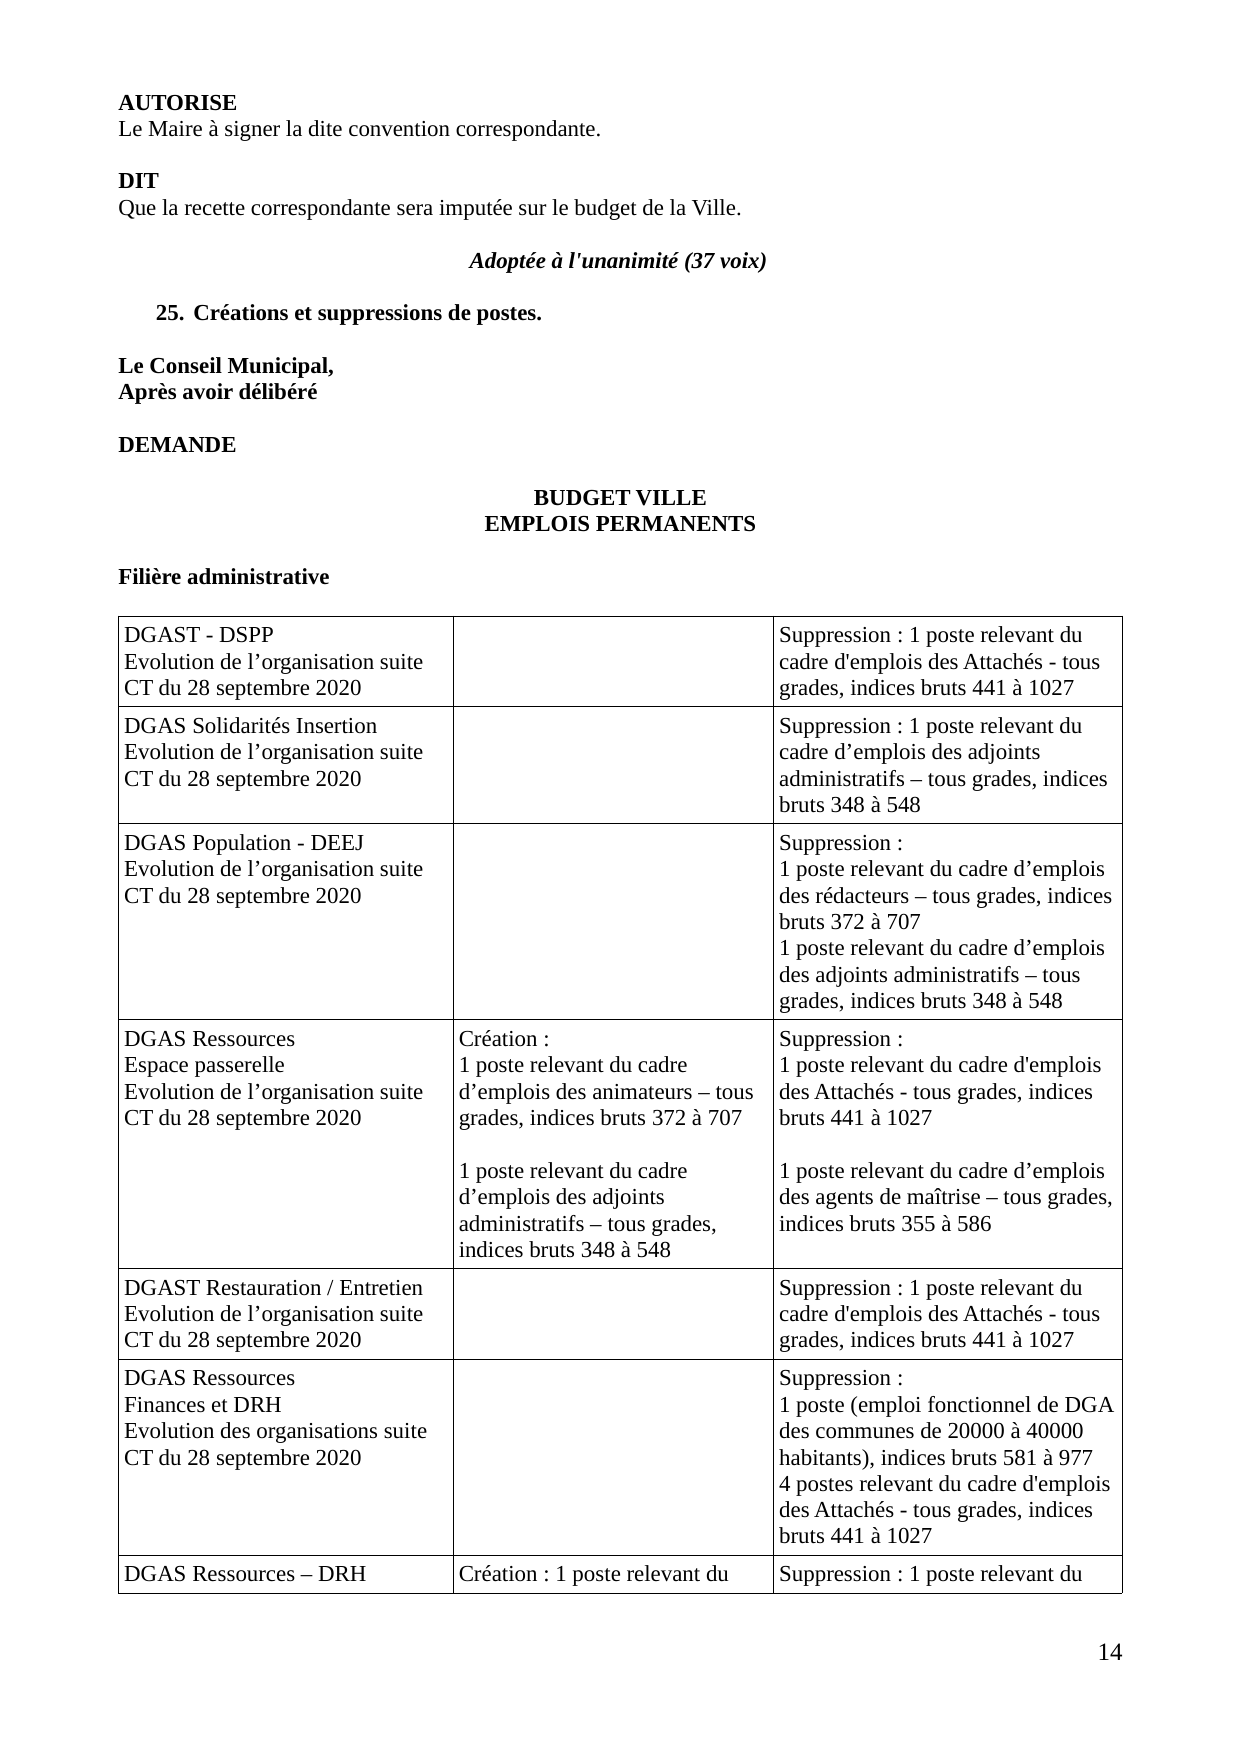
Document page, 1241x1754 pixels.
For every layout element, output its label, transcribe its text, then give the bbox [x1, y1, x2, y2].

text Filière administrative [118, 563, 1122, 589]
table_cell Suppression : 1 poste (emploi fonctionnel de DGA des communes de 20000 à 40000 habitants), indices bruts 581 à 977 4 postes relevant du cadre d'emplois des Attachés - tous grades, indices bruts 441 à 1027 [774, 1360, 1122, 1555]
table_cell [454, 824, 773, 1019]
text Après avoir délibéré [118, 378, 1122, 405]
table_header DGAST - DSPP Evolution de l’organisation suite CT du 28 septembre 2020 [119, 617, 453, 706]
list Créations et suppressions de postes. [156, 299, 1122, 326]
table_cell DGAS Solidarités Insertion Evolution de l’organisation suite CT du 28 septembre 2020 [119, 707, 453, 823]
table_cell Suppression : 1 poste relevant du cadre d'emplois des Attachés - tous grades, indices bruts 441 à 1027 1 poste relevant du cadre d’emplois des agents de maîtrise – tous grades, indices bruts 355 à 586 [774, 1020, 1122, 1268]
text AUTORISE [118, 88, 1122, 115]
text EMPLOIS PERMANENTS [118, 510, 1122, 537]
text BUDGET VILLE [118, 484, 1122, 510]
text Que la recette correspondante sera imputée sur le budget de la Ville. [118, 194, 1122, 220]
table_cell Création : 1 poste relevant du [454, 1556, 773, 1593]
table_cell DGAS Ressources – DRH [119, 1556, 453, 1593]
table_cell Suppression : 1 poste relevant du [774, 1556, 1122, 1593]
table_cell [454, 1269, 773, 1359]
table_cell Suppression : 1 poste relevant du cadre d’emplois des adjoints administratifs – tous grades, indices bruts 348 à 548 [774, 707, 1122, 823]
table_cell Suppression : 1 poste relevant du cadre d'emplois des Attachés - tous grades, indices bruts 441 à 1027 [774, 1269, 1122, 1359]
table_header Suppression : 1 poste relevant du cadre d'emplois des Attachés - tous grades, indices bruts 441 à 1027 [774, 617, 1122, 706]
table_cell Création : 1 poste relevant du cadre d’emplois des animateurs – tous grades, indices bruts 372 à 707 1 poste relevant du cadre d’emplois des adjoints administratifs – tous grades, indices bruts 348 à 548 [454, 1020, 773, 1268]
table_header [454, 617, 773, 706]
table_cell [454, 1360, 773, 1555]
text Le Conseil Municipal, [118, 352, 1122, 378]
table_cell Suppression : 1 poste relevant du cadre d’emplois des rédacteurs – tous grades, indices bruts 372 à 707 1 poste relevant du cadre d’emplois des adjoints administratifs – tous grades, indices bruts 348 à 548 [774, 824, 1122, 1019]
table_cell DGAST Restauration / Entretien Evolution de l’organisation suite CT du 28 septembre 2020 [119, 1269, 453, 1359]
table_cell DGAS Population - DEEJ Evolution de l’organisation suite CT du 28 septembre 2020 [119, 824, 453, 1019]
table_cell DGAS Ressources Espace passerelle Evolution de l’organisation suite CT du 28 septembre 2020 [119, 1020, 453, 1268]
subtitle DEMANDE [43, 431, 1122, 457]
table_cell [454, 707, 773, 823]
text DIT [118, 168, 1122, 194]
text Le Maire à signer la dite convention correspondante. [118, 115, 1122, 141]
table_cell DGAS Ressources Finances et DRH Evolution des organisations suite CT du 28 septembre 2020 [119, 1360, 453, 1555]
text Adoptée à l'unanimité (37 voix) [118, 247, 1121, 273]
